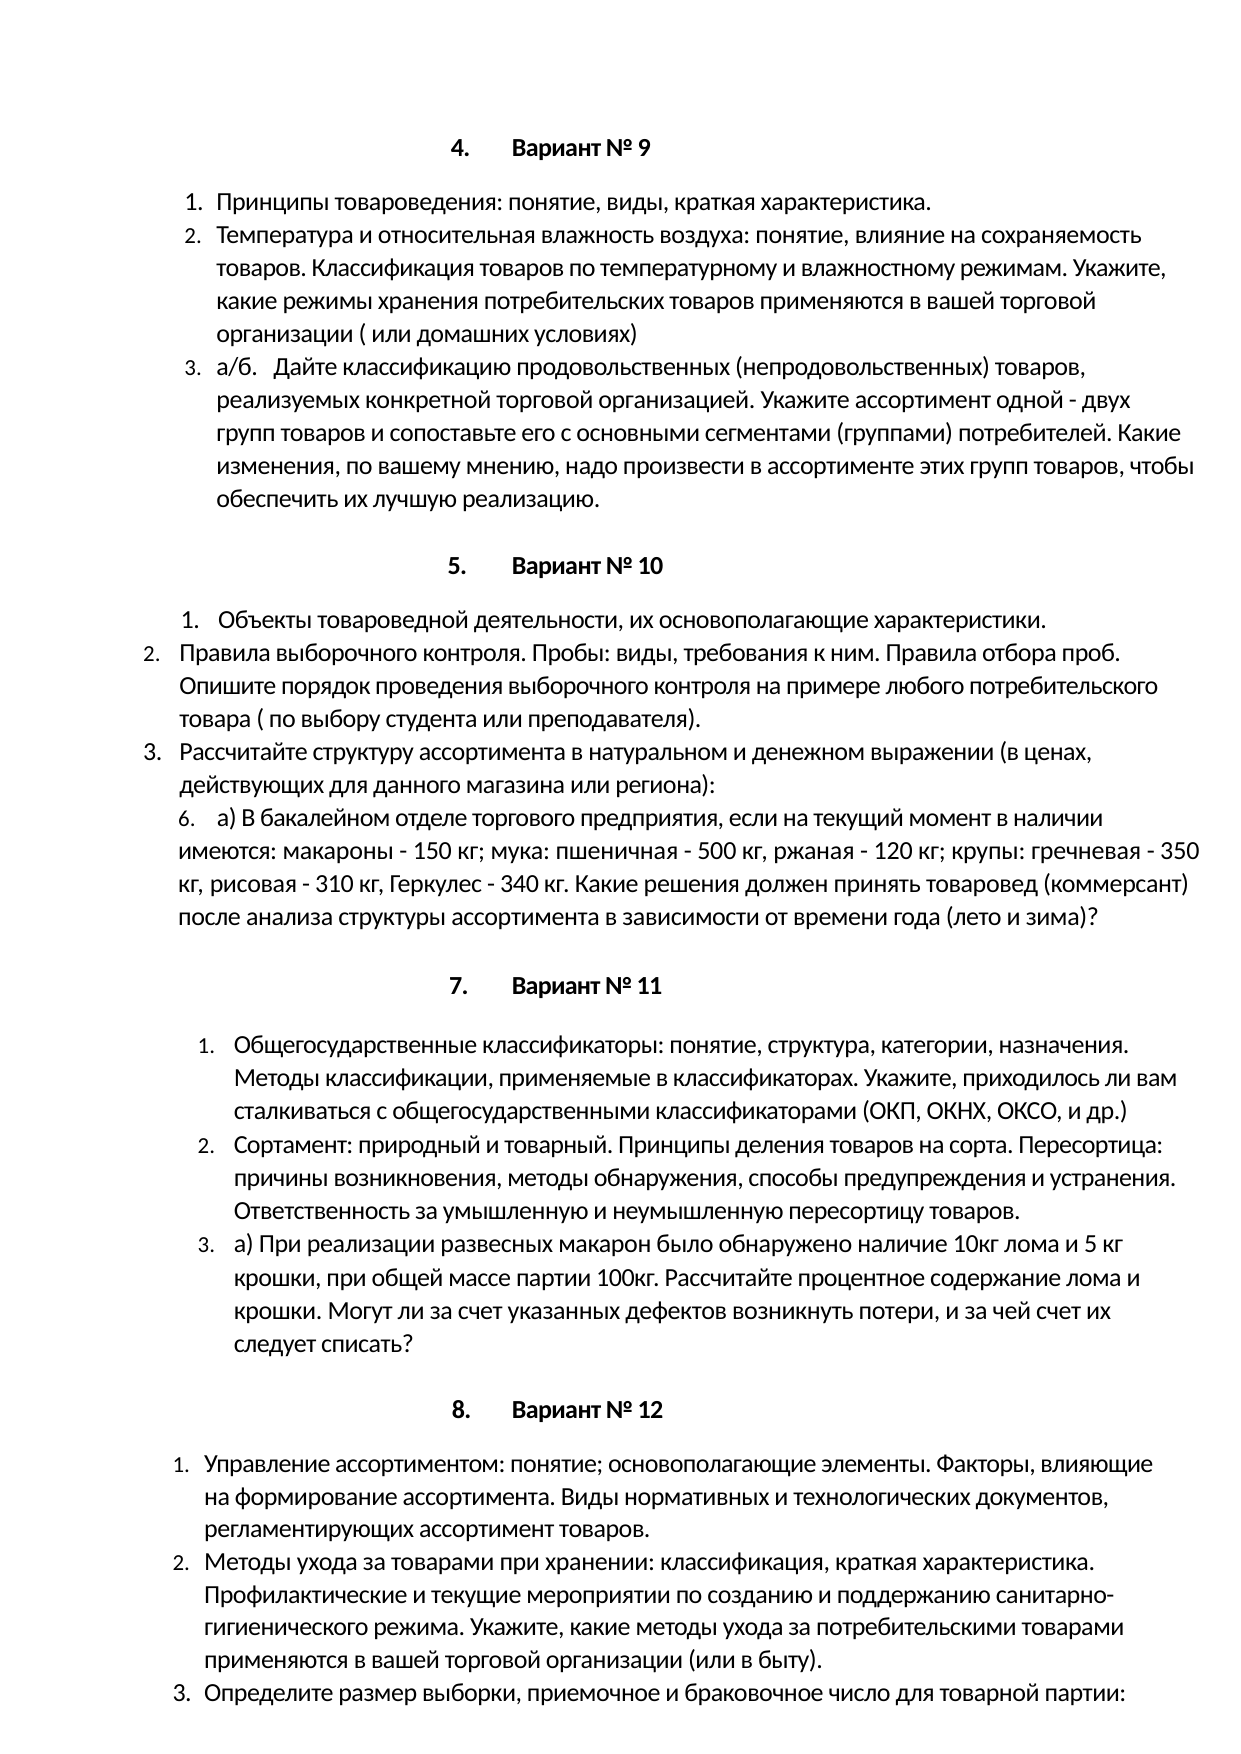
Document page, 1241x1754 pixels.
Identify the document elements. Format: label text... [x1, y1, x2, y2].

list Вариант № 10 [447, 548, 1199, 581]
list Принципы товароведения: понятие, виды, краткая характеристика. [184, 184, 1199, 217]
list Температура и относительная влажность воздуха: понятие, влияние на сохраняемость товаров. Классификация товаров по температурному и влажностному режимам. Укажите, какие режимы хранения потребительских товаров применяются в вашей торговой организации ( или домашних условиях) [184, 217, 1199, 349]
list а/б. Дайте классификацию продовольственных (непродовольственных) товаров, реализуемых конкретной торговой организацией. Укажите ассортимент одной - двух групп товаров и сопоставьте его с основными сегментами (группами) потребителей. Какие изменения, по вашему мнению, надо произвести в ассортименте этих групп товаров, чтобы обеспечить их лучшую реализацию. [184, 349, 1199, 514]
list Рассчитайте структуру ассортимента в натуральном и денежном выражении (в ценах, действующих для данного магазина или региона): [143, 734, 1105, 800]
list Общегосударственные классификаторы: понятие, структура, категории, назначения. Методы классификации, применяемые в классификаторах. Укажите, приходилось ли вам сталкиваться с общегосударственными классификаторами (ОКП, ОКНХ, ОКСО, и др.) [197, 1027, 1199, 1126]
list Управление ассортиментом: понятие; основополагающие элементы. Факторы, влияющие на формирование ассортимента. Виды нормативных и технологических документов, регламентирующих ассортимент товаров. [172, 1446, 1199, 1544]
list Правила выборочного контроля. Пробы: виды, требования к ним. Правила отбора проб. Опишите порядок проведения выборочного контроля на примере любого потребительского товара ( по выбору студента или преподавателя). [143, 635, 1199, 734]
list Вариант № 12 [452, 1393, 1199, 1425]
list Объекты товароведной деятельности, их основополагающие характеристики. [180, 602, 1199, 635]
list Методы ухода за товарами при хранении: классификация, краткая характеристика. Профилактические и текущие мероприятии по созданию и поддержанию санитарно- гигиенического режима. Укажите, какие методы ухода за потребительскими товарами применяются в вашей торговой организации (или в быту). [172, 1544, 1152, 1675]
list Сортамент: природный и товарный. Принципы деления товаров на сорта. Пересортица: причины возникновения, методы обнаружения, способы предупреждения и устранения. Ответственность за умышленную и неумышленную пересортицу товаров. [197, 1126, 1199, 1226]
list Вариант № 11 [449, 969, 1199, 1001]
list а) При реализации развесных макарон было обнаружено наличие 10кг лома и 5 кг крошки, при общей массе партии 100кг. Рассчитайте процентное содержание лома и крошки. Могут ли за счет указанных дефектов возникнуть потери, и за чей счет их следует списать? [197, 1226, 1152, 1359]
list Определите размер выборки, приемочное и браковочное число для товарной партии: [172, 1675, 1199, 1708]
list а) В бакалейном отделе торгового предприятия, если на текущий момент в наличии имеются: макароны - 150 кг; мука: пшеничная - 500 кг, ржаная - 120 кг; крупы: гречневая - 350 кг, рисовая - 310 кг, Геркулес - 340 кг. Какие решения должен принять товаровед (коммерсант) после анализа структуры ассортимента в зависимости от времени года (лето и зима)? [178, 800, 1199, 932]
list Вариант № 9 [451, 130, 1199, 163]
